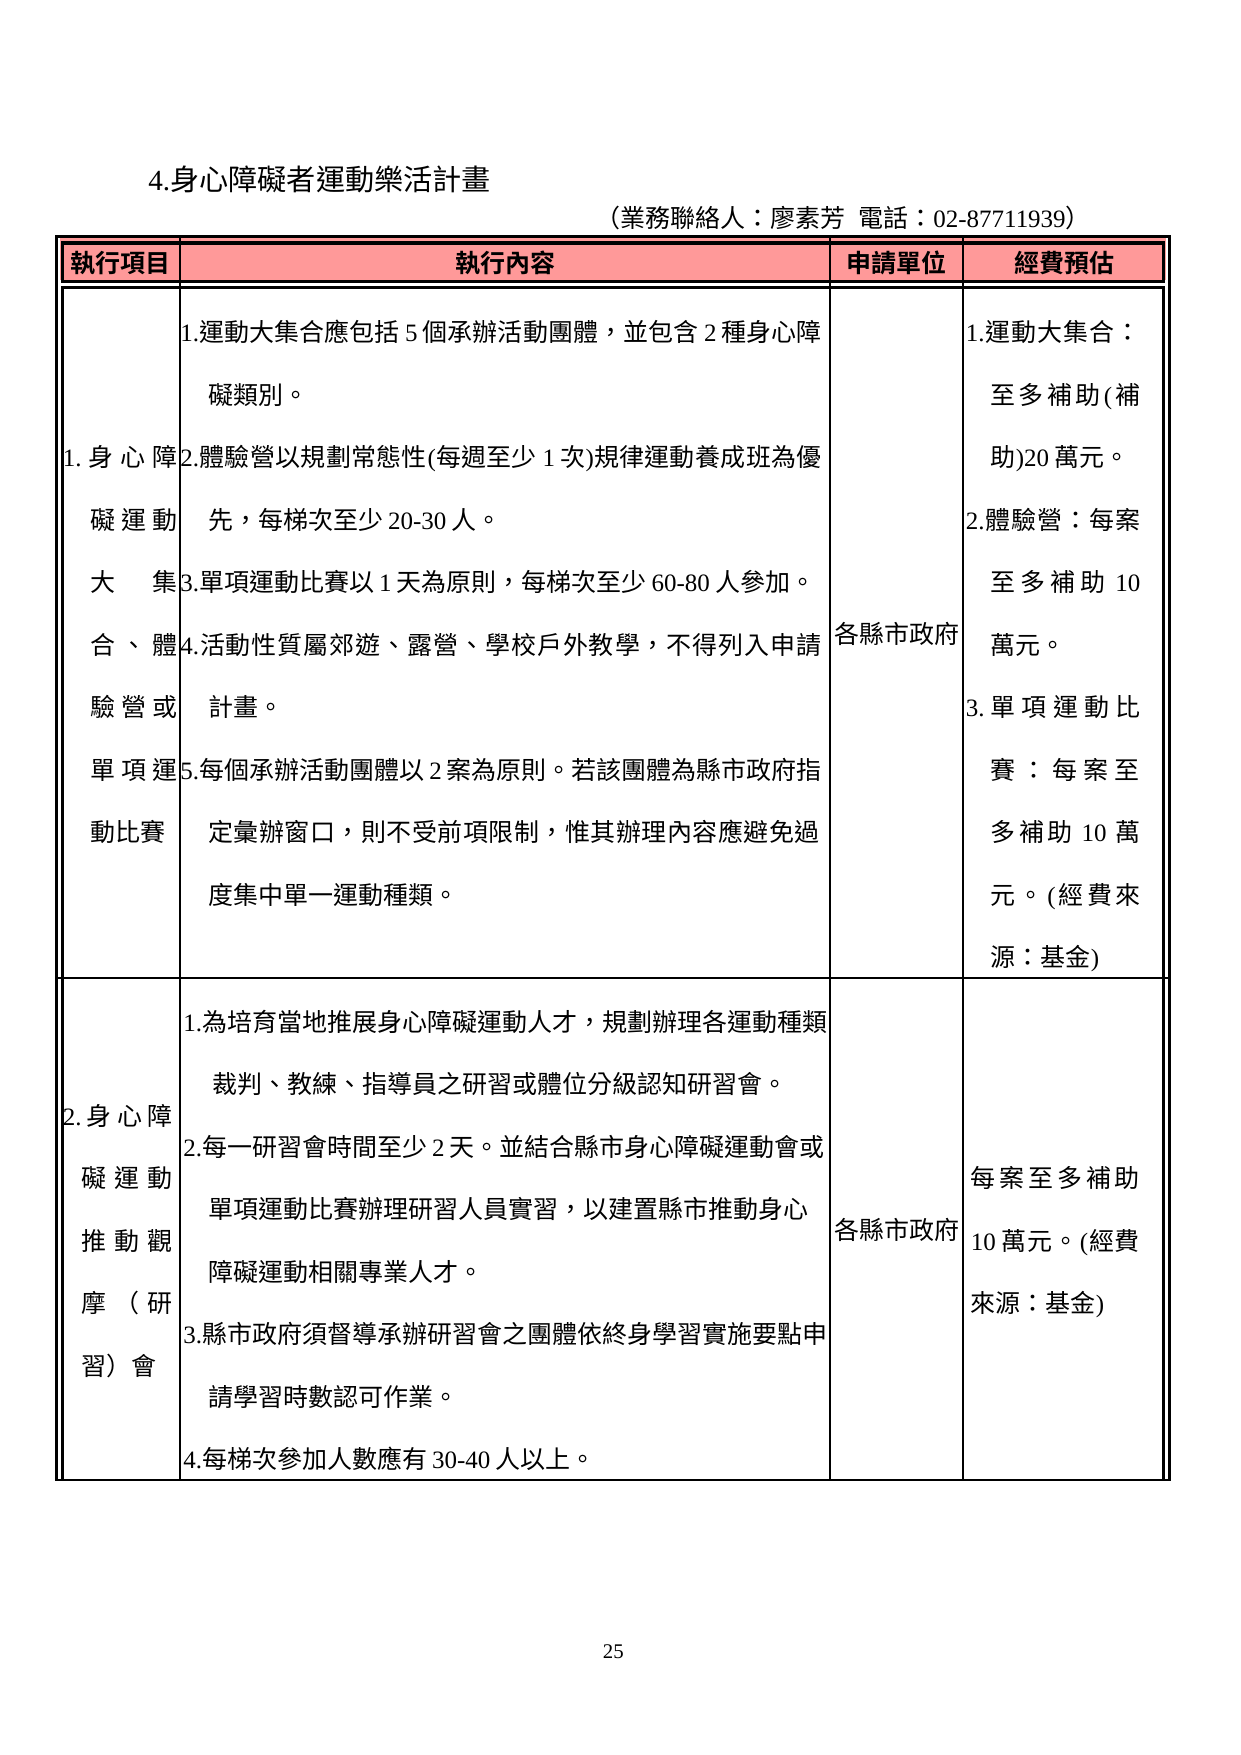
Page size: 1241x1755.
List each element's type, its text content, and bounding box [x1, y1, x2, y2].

table_cell 1.身心障礙運動大集合、體驗營或單項運動比賽 [60, 280, 179, 977]
table_cell 1.運動大集合：至多補助(補助)20萬元。 2.體驗營：每案至多補助10萬元。 3.單項運動比賽：每案至多補助10萬元。(經費來源：基金) [964, 280, 1166, 977]
table_cell 每案至多補助10萬元。(經費來源：基金) [964, 979, 1162, 1479]
table_cell 1.運動大集合應包括5個承辦活動團體，並包含2種身心障礙類別。 2.體驗營以規劃常態性(每週至少1次)規律運動養成班為優先，每梯次至少20-30人。 3.單項運動比賽以1天為原則，每梯次至少60-80人參加。 4.活動性質屬郊遊、露營、學校戶外教學，不得列入申請計畫。 5.每個承辦活動團體以2案為原則。若該團體為縣市政府指定彙辦窗口，則不受前項限制，惟其辦理內容應避免過度集中單一運動種類。 [181, 289, 829, 977]
text 4.身心障礙者運動樂活計畫 [136, 157, 1090, 199]
table_header 申請單位 [831, 245, 962, 280]
table_header 執行內容 [181, 245, 829, 280]
table_cell 2.身心障礙運動推動觀摩（研習）會 [64, 979, 179, 1479]
table_header 執行項目 [60, 238, 179, 280]
text （業務聯絡人：廖素芳 電話：02-87711939） [136, 199, 1090, 235]
table_cell 各縣市政府 [831, 289, 962, 977]
table_cell 各縣市政府 [831, 979, 962, 1479]
table_header 經費預估 [964, 238, 1166, 280]
table_cell 1.為培育當地推展身心障礙運動人才，規劃辦理各運動種類裁判、教練、指導員之研習或體位分級認知研習會。 2.每一研習會時間至少2天。並結合縣市身心障礙運動會或單項運動比賽辦理研習人員實習，以建置縣市推動身心障礙運動相關專業人才。 3.縣市政府須督導承辦研習會之團體依終身學習實施要點申請學習時數認可作業。 4.每梯次參加人數應有30-40人以上。 [181, 979, 829, 1479]
